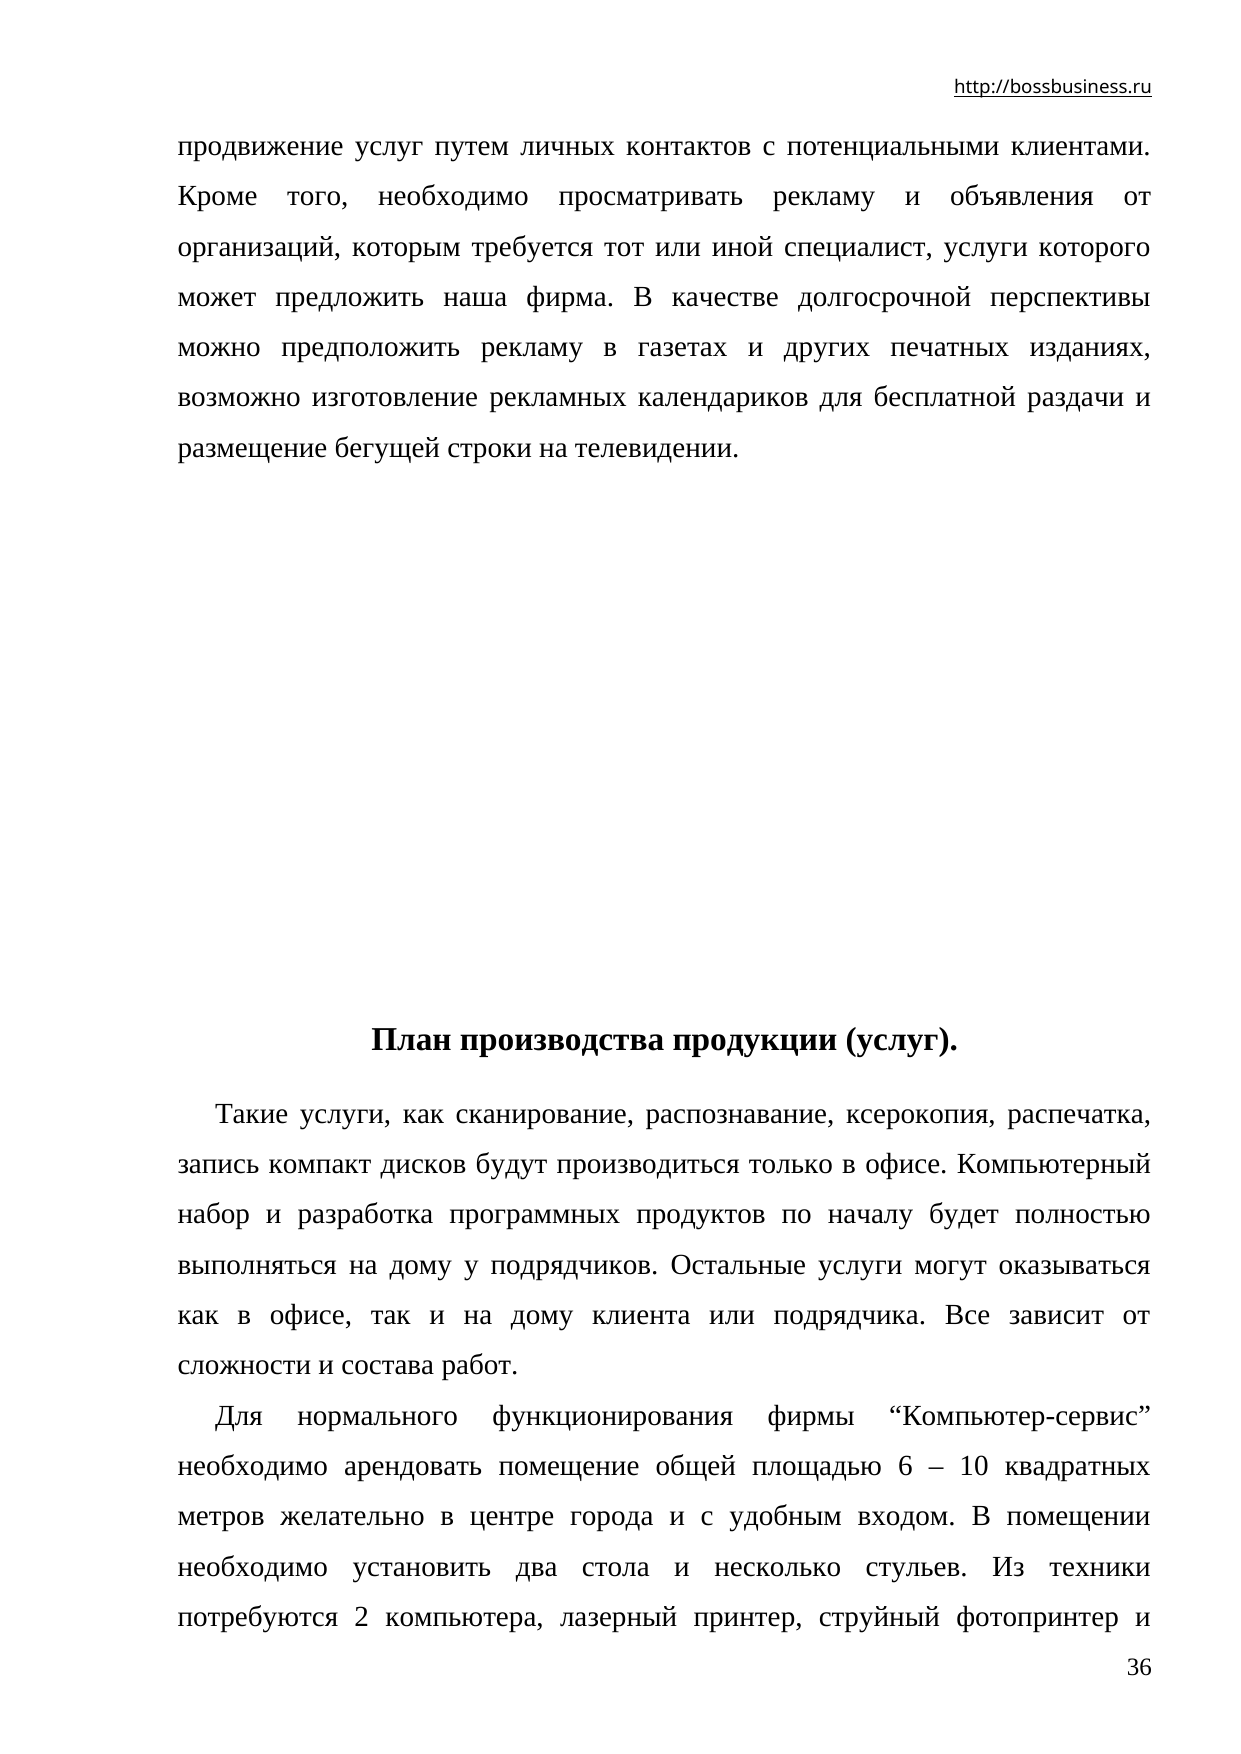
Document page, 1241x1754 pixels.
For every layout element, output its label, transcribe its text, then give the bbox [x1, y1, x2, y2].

text План производства продукции (услуг). [177, 1019, 1152, 1058]
text Такие услуги, как сканирование, распознавание, ксерокопия, распечатка, запись компакт дисков будут производиться только в офисе. Компьютерный набор и разработка программных продуктов по началу будет полностью выполняться на дому у подрядчиков. Остальные услуги могут оказываться как в офисе, так и на дому клиента или подрядчика. Все зависит от сложности и состава работ. [177, 1096, 1152, 1381]
text продвижение услуг путем личных контактов с потенциальными клиентами. Кроме того, необходимо просматривать рекламу и объявления от организаций, которым требуется тот или иной специалист, услуги которого может предложить наша фирма. В качестве долгосрочной перспективы можно предположить рекламу в газетах и других печатных изданиях, возможно изготовление рекламных календариков для бесплатной раздачи и размещение бегущей строки на телевидении. [177, 128, 1152, 463]
text Для нормального функционирования фирмы “Компьютер-сервис” необходимо арендовать помещение общей площадью 6 – 10 квадратных метров желательно в центре города и с удобным входом. В помещении необходимо установить два стола и несколько стульев. Из техники потребуются 2 компьютера, лазерный принтер, струйный фотопринтер и [177, 1398, 1152, 1633]
